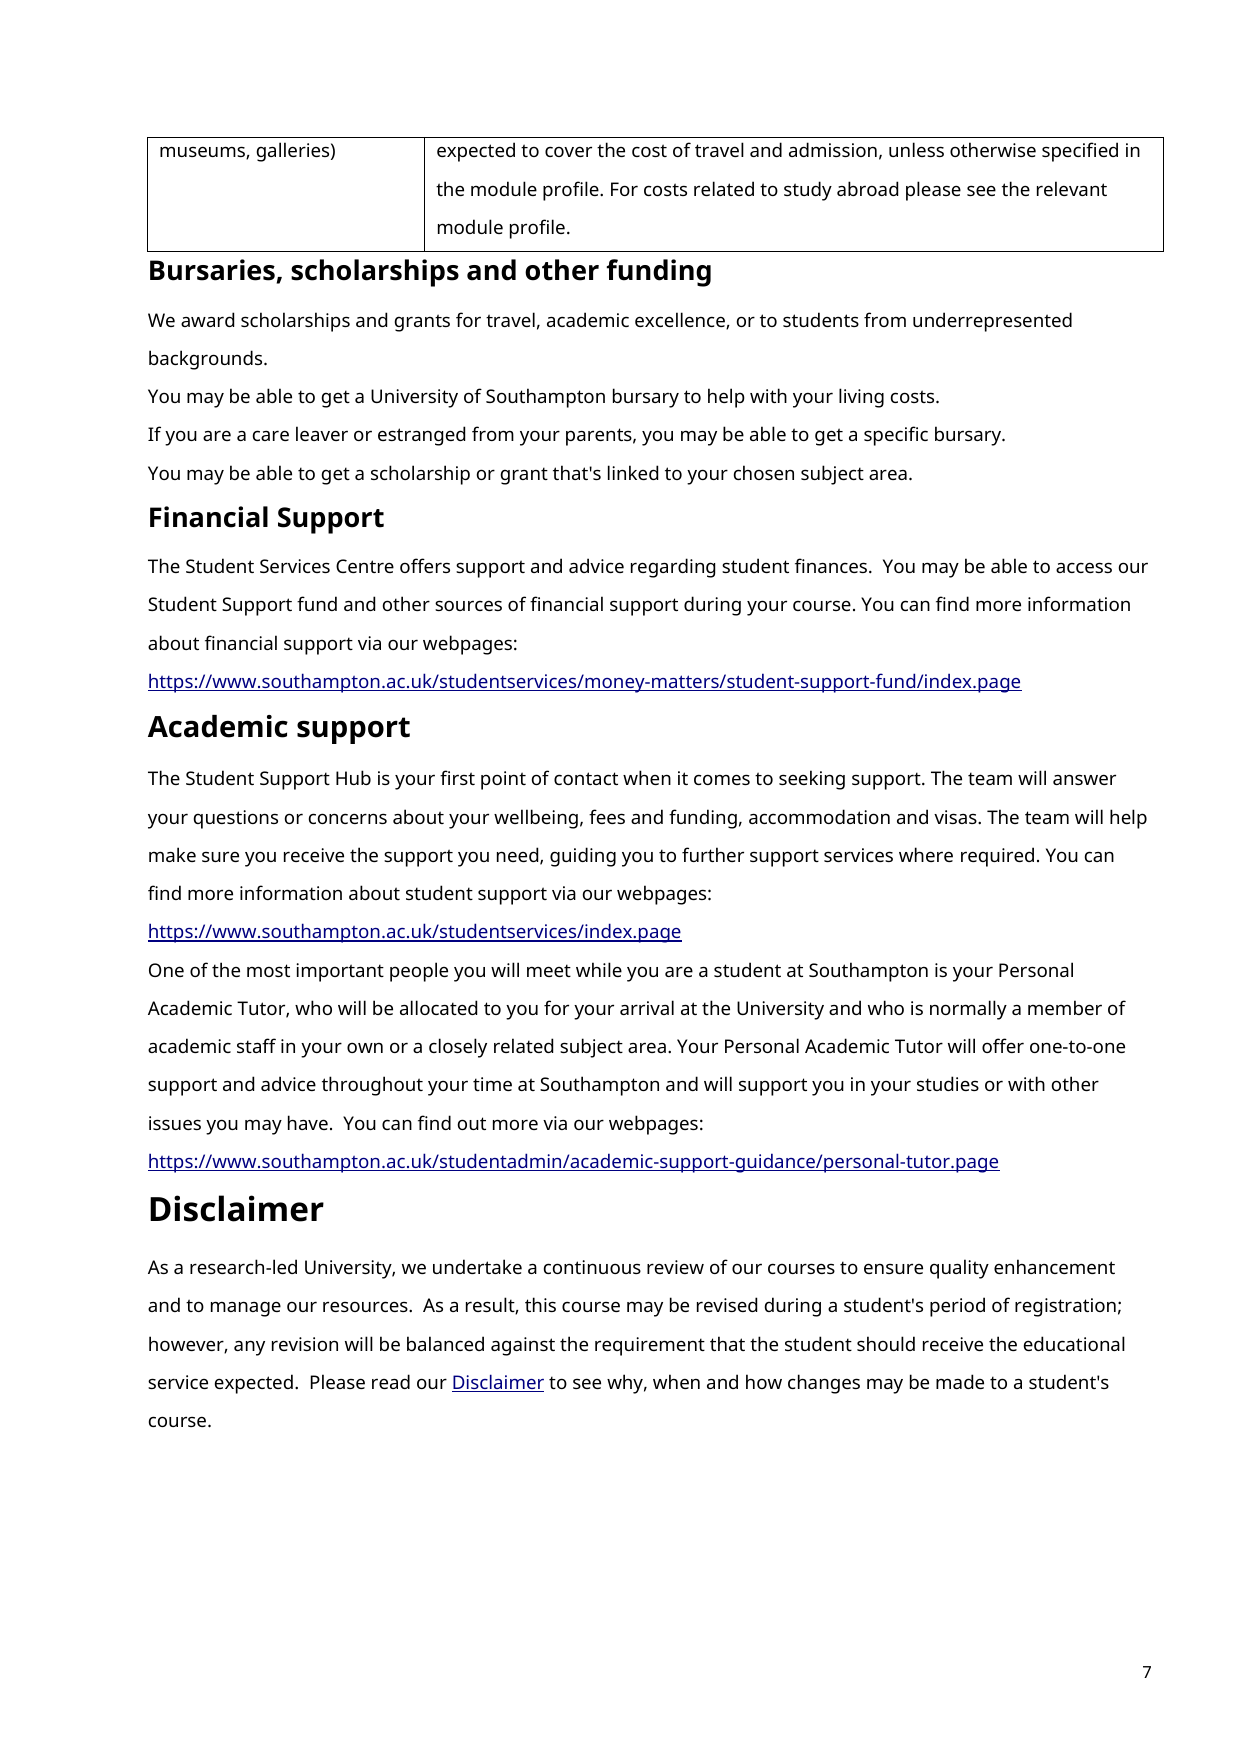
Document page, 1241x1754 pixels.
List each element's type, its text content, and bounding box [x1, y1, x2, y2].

subtitle Academic support [148, 706, 1152, 746]
subtitle Financial Support [148, 498, 1152, 535]
text As a research-led University, we undertake a continuous review of our courses to ensure quality enhancement and to manage our resources. As a result, this course may be revised during a student's period of registration; however, any revision will be balanced against the requirement that the student should receive the educational service expected. Please read our Disclaimer to see why, when and how changes may be made to a student's course. [148, 1254, 1152, 1433]
text https://www.southampton.ac.uk/studentservices/index.page [148, 919, 1152, 944]
text If you are a care leaver or estranged from your parents, you may be able to get a specific bursary. [148, 422, 1152, 447]
table_cell museums, galleries) [148, 138, 424, 251]
text One of the most important people you will meet while you are a student at Southampton is your Personal Academic Tutor, who will be allocated to you for your arrival at the University and who is normally a member of academic staff in your own or a closely related subject area. Your Personal Academic Tutor will offer one-to-one support and advice throughout your time at Southampton and will support you in your studies or with other issues you may have. You can find out more via our webpages: [148, 957, 1152, 1135]
text https://www.southampton.ac.uk/studentadmin/academic-support-guidance/personal-tutor.page [148, 1148, 1152, 1173]
text The Student Support Hub is your first point of contact when it comes to seeking support. The team will answer your questions or concerns about your wellbeing, fees and funding, accommodation and visas. The team will help make sure you receive the support you need, guiding you to further support services where required. You can find more information about student support via our webpages: [148, 766, 1152, 906]
text You may be able to get a University of Southampton bursary to help with your living costs. [148, 383, 1152, 409]
subtitle Bursaries, scholarships and other funding [148, 252, 1152, 288]
table_cell expected to cover the cost of travel and admission, unless otherwise specified in the module profile. For costs related to study abroad please see the relevant module profile. [425, 138, 1163, 251]
text The Student Services Centre offers support and advice regarding student finances. You may be able to access our Student Support fund and other sources of financial support during your course. You can find more information about financial support via our webpages: https://www.southampton.ac.uk/studentservices/money-matters/student-support-fund/index.page [148, 553, 1152, 693]
text We award scholarships and grants for travel, academic excellence, or to students from underrepresented backgrounds. [148, 307, 1152, 371]
subtitle Disclaimer [148, 1186, 1152, 1232]
text You may be able to get a scholarship or grant that's linked to your chosen subject area. [148, 460, 1152, 485]
